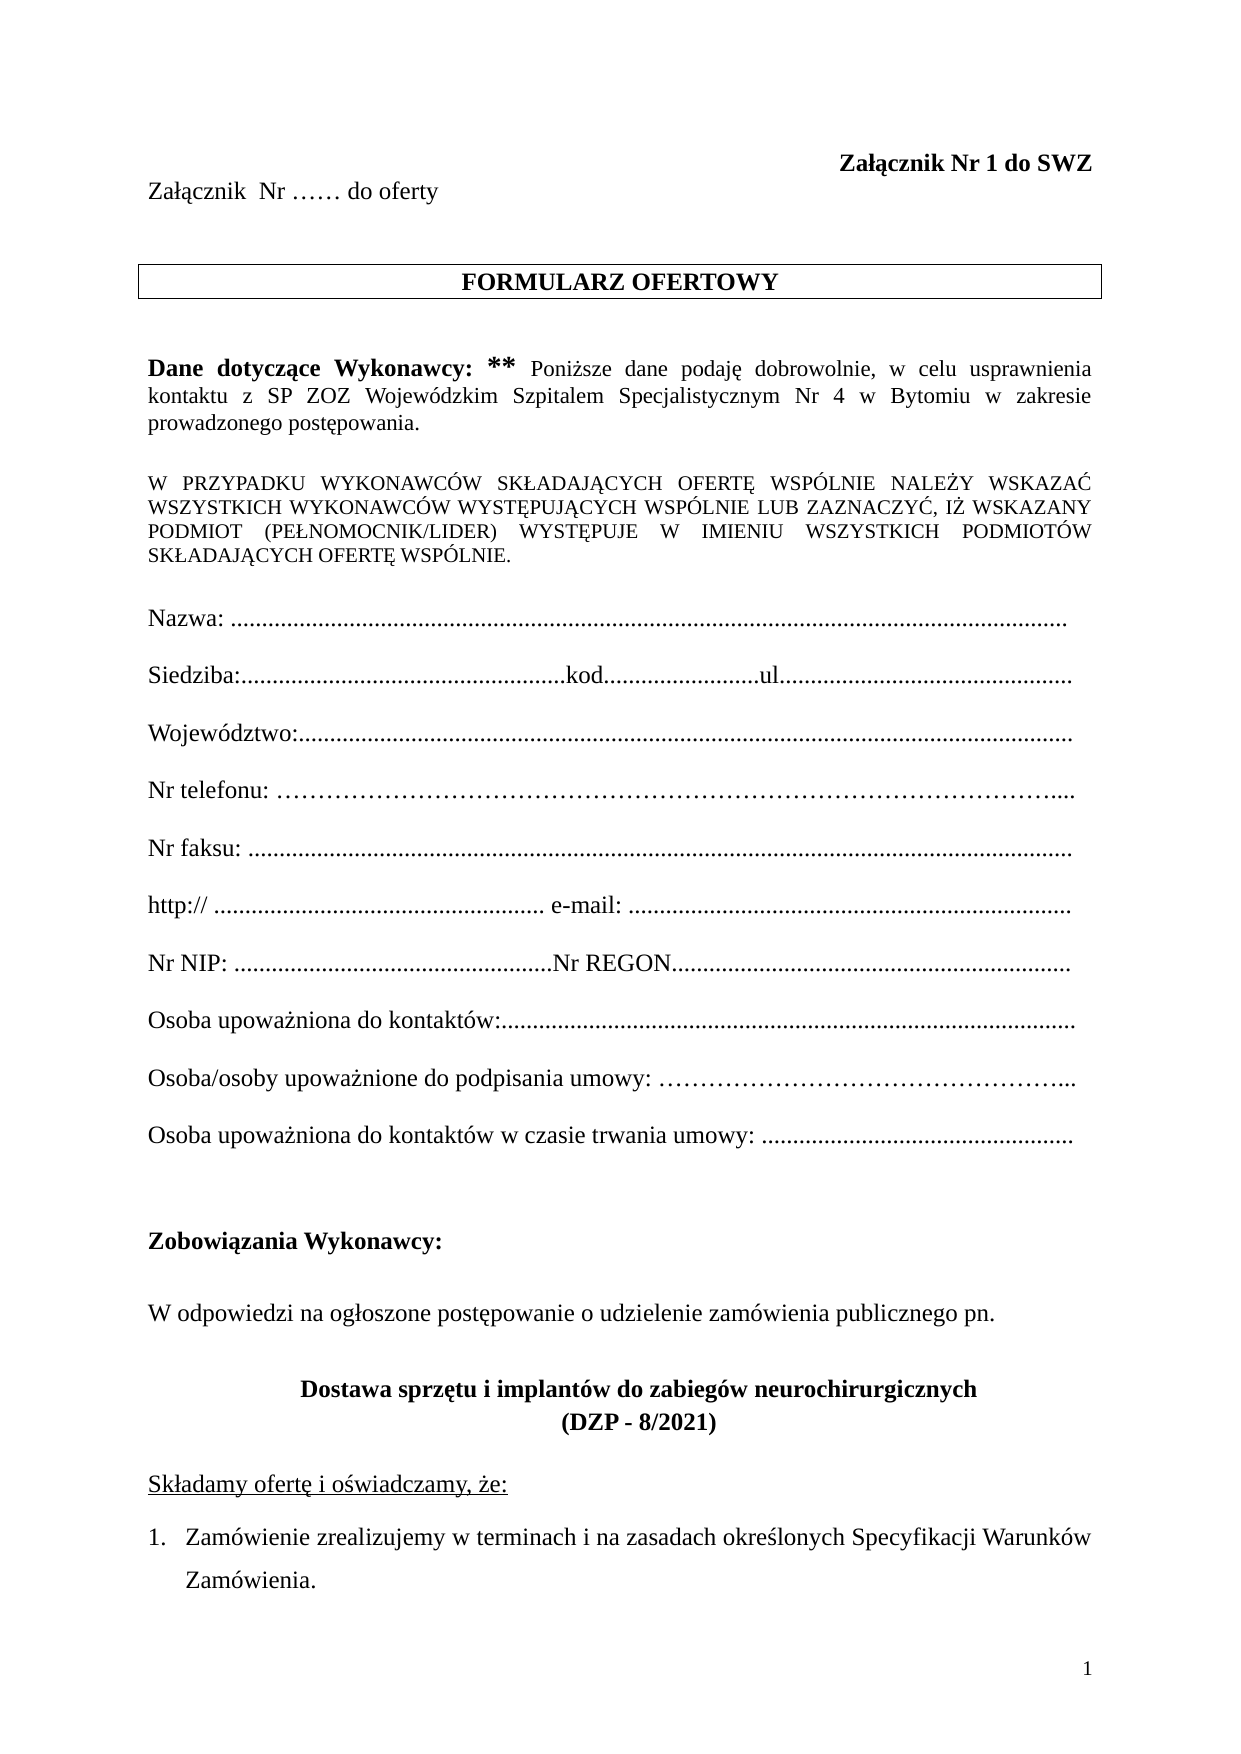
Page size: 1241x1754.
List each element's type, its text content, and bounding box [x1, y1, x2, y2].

text Nazwa: ...................................................................................................................................... [148, 603, 1092, 632]
text Osoba upoważniona do kontaktów:............................................................................................ [148, 1006, 1092, 1034]
list Zamówienie zrealizujemy w terminach i na zasadach określonych Specyfikacji Warunków Zamówienia. [148, 1522, 1092, 1593]
text Siedziba:....................................................kod.........................ul............................................... [148, 661, 1092, 689]
text Składamy ofertę i oświadczamy, że: [148, 1469, 1092, 1498]
text W przypadku Wykonawców składających ofertę wspólnie należy wskazać wszystkich Wykonawców występujących wspólnie lub zaznaczyć, iż wskazany podmiot (Pełnomocnik/Lider) występuje w imieniu wszystkich podmiotów składających ofertę wspólnie. [148, 471, 1092, 567]
text (DZP - 8/2021) [185, 1407, 1092, 1436]
text Nr faksu: .................................................................................................................................... [148, 833, 1092, 862]
text W odpowiedzi na ogłoszone postępowanie o udzielenie zamówienia publicznego pn. [148, 1298, 1092, 1327]
text Województwo:............................................................................................................................ [148, 718, 1092, 747]
subtitle Załącznik Nr …… do oferty [118, 176, 1092, 205]
subtitle Zobowiązania Wykonawcy: [148, 1226, 1092, 1255]
subtitle FORMULARZ OFERTOWY [139, 265, 1101, 298]
text Osoba upoważniona do kontaktów w czasie trwania umowy: .................................................. [148, 1121, 1092, 1149]
text http:// ..................................................... e-mail: ....................................................................... [148, 891, 1092, 919]
text Nr NIP: ...................................................Nr REGON................................................................ [148, 948, 1092, 977]
text Nr telefonu: ………………………………………………………………………………….... [148, 776, 1092, 804]
subtitle Dane dotyczące Wykonawcy: ** Poniższe dane podaję dobrowolnie, w celu usprawnienia kontaktu z SP ZOZ Wojewódzkim Szpitalem Specjalistycznym Nr 4 w Bytomiu w zakresie prowadzonego postępowania. [148, 349, 1092, 435]
text Dostawa sprzętu i implantów do zabiegów neurochirurgicznych [185, 1374, 1092, 1403]
text Osoba/osoby upoważnione do podpisania umowy: …………………………………………... [148, 1063, 1092, 1092]
subtitle Załącznik Nr 1 do SWZ [738, 148, 1092, 176]
